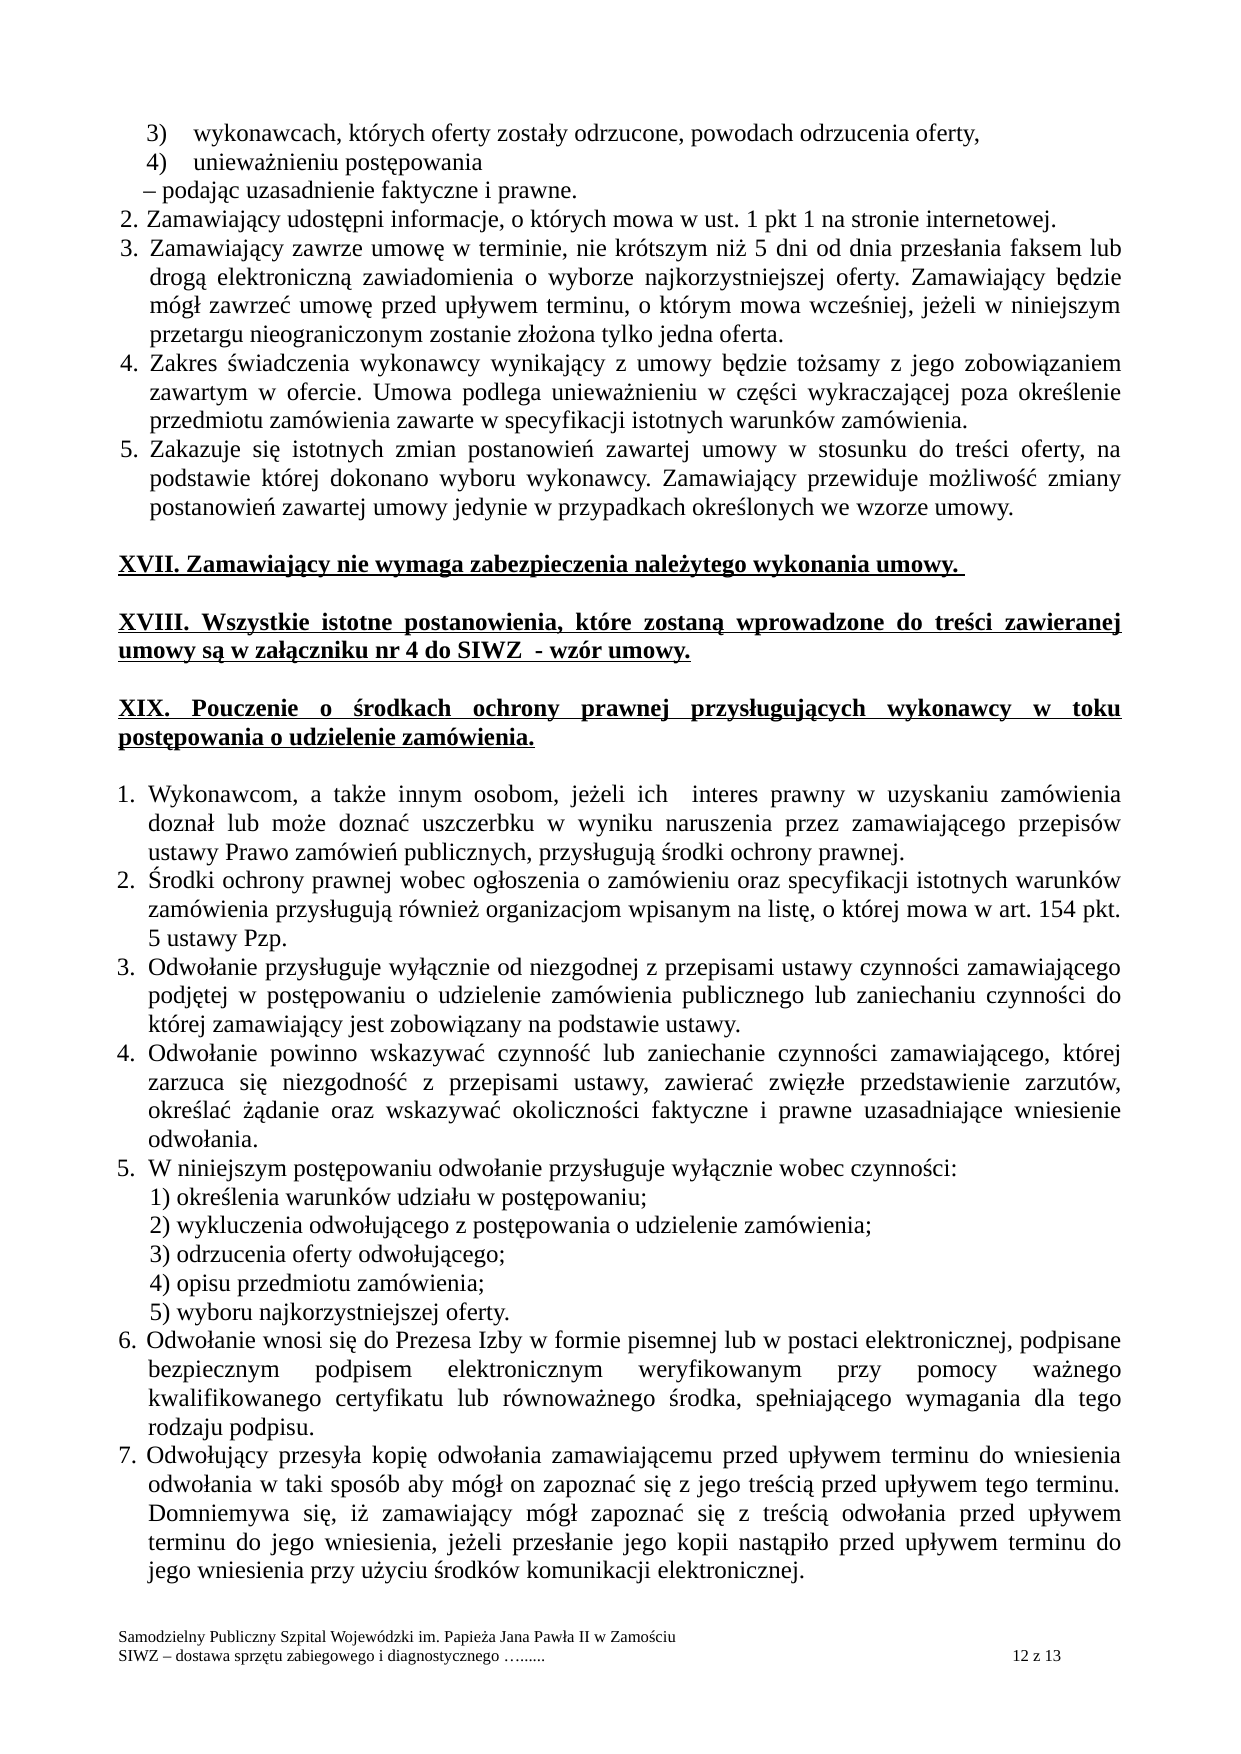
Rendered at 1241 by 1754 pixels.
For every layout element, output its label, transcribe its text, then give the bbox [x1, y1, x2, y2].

list Zamawiający zawrze umowę w terminie, nie krótszym niż 5 dni od dnia przesłania faksem lub drogą elektroniczną zawiadomienia o wyborze najkorzystniejszej oferty. Zamawiający będzie mógł zawrzeć umowę przed upływem terminu, o którym mowa wcześniej, jeżeli w niniejszym przetargu nieograniczonym zostanie złożona tylko jedna oferta. [120, 233, 1122, 348]
text 3) odrzucenia oferty odwołującego; [118, 1239, 1122, 1268]
text – podając uzasadnienie faktyczne i prawne. [118, 176, 1122, 204]
text 4) opisu przedmiotu zamówienia; [118, 1268, 1122, 1297]
text XIX. Pouczenie o środkach ochrony prawnej przysługujących wykonawcy w toku [118, 693, 1122, 718]
text XVIII. Wszystkie istotne postanowienia, które zostaną wprowadzone do treści zawieranej [118, 607, 1122, 632]
list Zakres świadczenia wykonawcy wynikający z umowy będzie tożsamy z jego zobowiązaniem zawartym w ofercie. Umowa podlega unieważnieniu w części wykraczającej poza określenie przedmiotu zamówienia zawarte w specyfikacji istotnych warunków zamówienia. [120, 348, 1122, 434]
list Odwołanie przysługuje wyłącznie od niezgodnej z przepisami ustawy czynności zamawiającego podjętej w postępowaniu o udzielenie zamówienia publicznego lub zaniechaniu czynności do której zamawiający jest zobowiązany na podstawie ustawy. [117, 952, 1122, 1038]
text 1) określenia warunków udziału w postępowaniu; [118, 1182, 1122, 1210]
list Odwołanie powinno wskazywać czynność lub zaniechanie czynności zamawiającego, której zarzuca się niezgodność z przepisami ustawy, zawierać zwięzłe przedstawienie zarzutów, określać żądanie oraz wskazywać okoliczności faktyczne i prawne uzasadniające wniesienie odwołania. [117, 1038, 1122, 1153]
list Wykonawcom, a także innym osobom, jeżeli ich interes prawny w uzyskaniu zamówienia doznał lub może doznać uszczerbku w wyniku naruszenia przez zamawiającego przepisów ustawy Prawo zamówień publicznych, przysługują środki ochrony prawnej. [117, 779, 1122, 865]
text 2) wykluczenia odwołującego z postępowania o udzielenie zamówienia; [118, 1210, 1122, 1239]
text umowy są w załączniku nr 4 do SIWZ - wzór umowy. [118, 633, 1122, 664]
list unieważnieniu postępowania [146, 147, 1122, 176]
list Odwołanie wnosi się do Prezesa Izby w formie pisemnej lub w postaci elektronicznej, podpisane bezpiecznym podpisem elektronicznym weryfikowanym przy pomocy ważnego kwalifikowanego certyfikatu lub równoważnego środka, spełniającego wymagania dla tego rodzaju podpisu. [118, 1325, 1122, 1440]
text XVII. Zamawiający nie wymaga zabezpieczenia należytego wykonania umowy. [118, 549, 1122, 578]
list W niniejszym postępowaniu odwołanie przysługuje wyłącznie wobec czynności: [117, 1153, 1122, 1182]
list Środki ochrony prawnej wobec ogłoszenia o zamówieniu oraz specyfikacji istotnych warunków zamówienia przysługują również organizacjom wpisanym na listę, o której mowa w art. 154 pkt. 5 ustawy Pzp. [117, 865, 1122, 952]
list Zakazuje się istotnych zmian postanowień zawartej umowy w stosunku do treści oferty, na podstawie której dokonano wyboru wykonawcy. Zamawiający przewiduje możliwość zmiany postanowień zawartej umowy jedynie w przypadkach określonych we wzorze umowy. [120, 434, 1122, 521]
list wykonawcach, których oferty zostały odrzucone, powodach odrzucenia oferty, [146, 118, 1122, 147]
text 5) wyboru najkorzystniejszej oferty. [118, 1297, 1122, 1325]
list Zamawiający udostępni informacje, o których mowa w ust. 1 pkt 1 na stronie internetowej. [120, 204, 1122, 233]
text postępowania o udzielenie zamówienia. [118, 719, 1122, 751]
list Odwołujący przesyła kopię odwołania zamawiającemu przed upływem terminu do wniesienia odwołania w taki sposób aby mógł on zapoznać się z jego treścią przed upływem tego terminu. Domniemywa się, iż zamawiający mógł zapoznać się z treścią odwołania przed upływem terminu do jego wniesienia, jeżeli przesłanie jego kopii nastąpiło przed upływem terminu do jego wniesienia przy użyciu środków komunikacji elektronicznej. [118, 1440, 1122, 1584]
